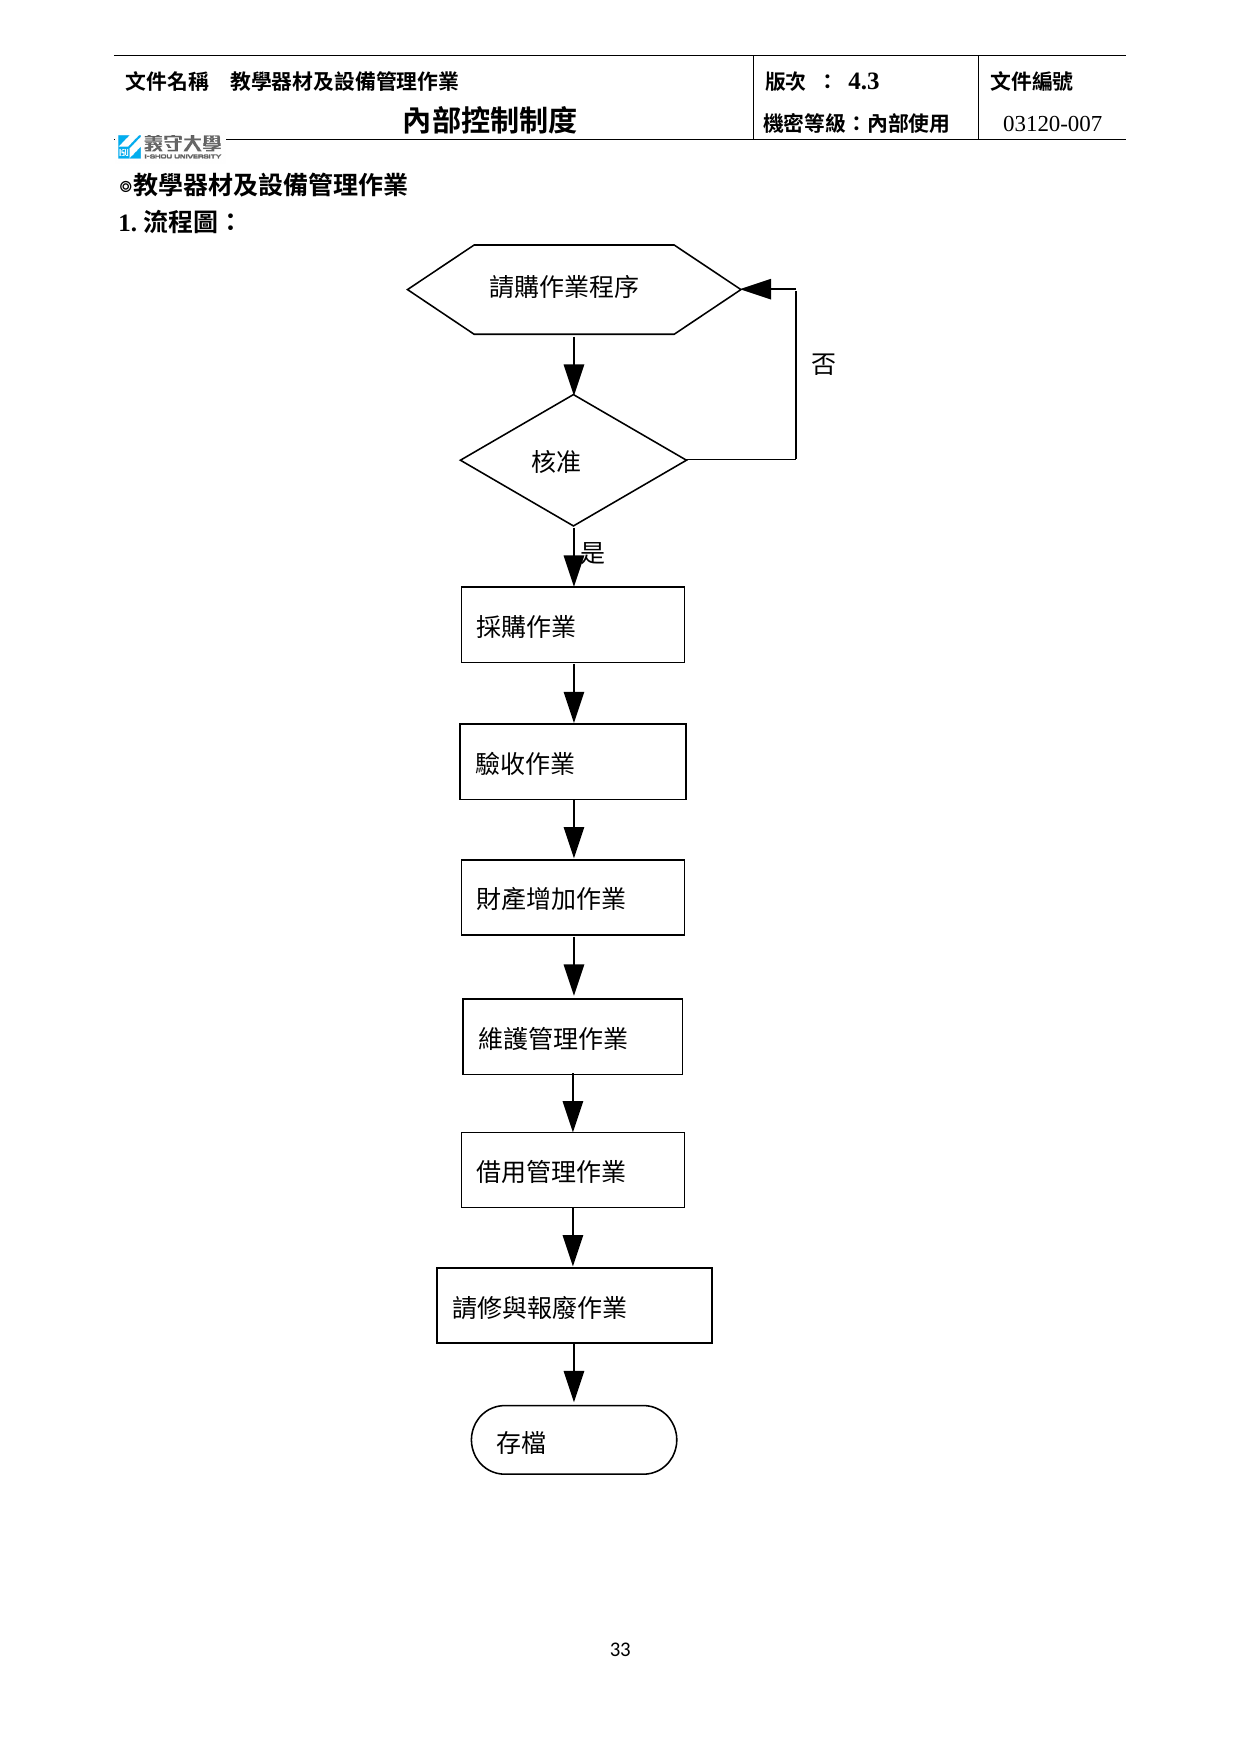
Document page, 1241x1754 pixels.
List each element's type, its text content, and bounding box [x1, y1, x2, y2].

text 1. 流程圖： [118, 202, 1122, 238]
subtitle ◎教學器材及設備管理作業 [118, 166, 1122, 202]
